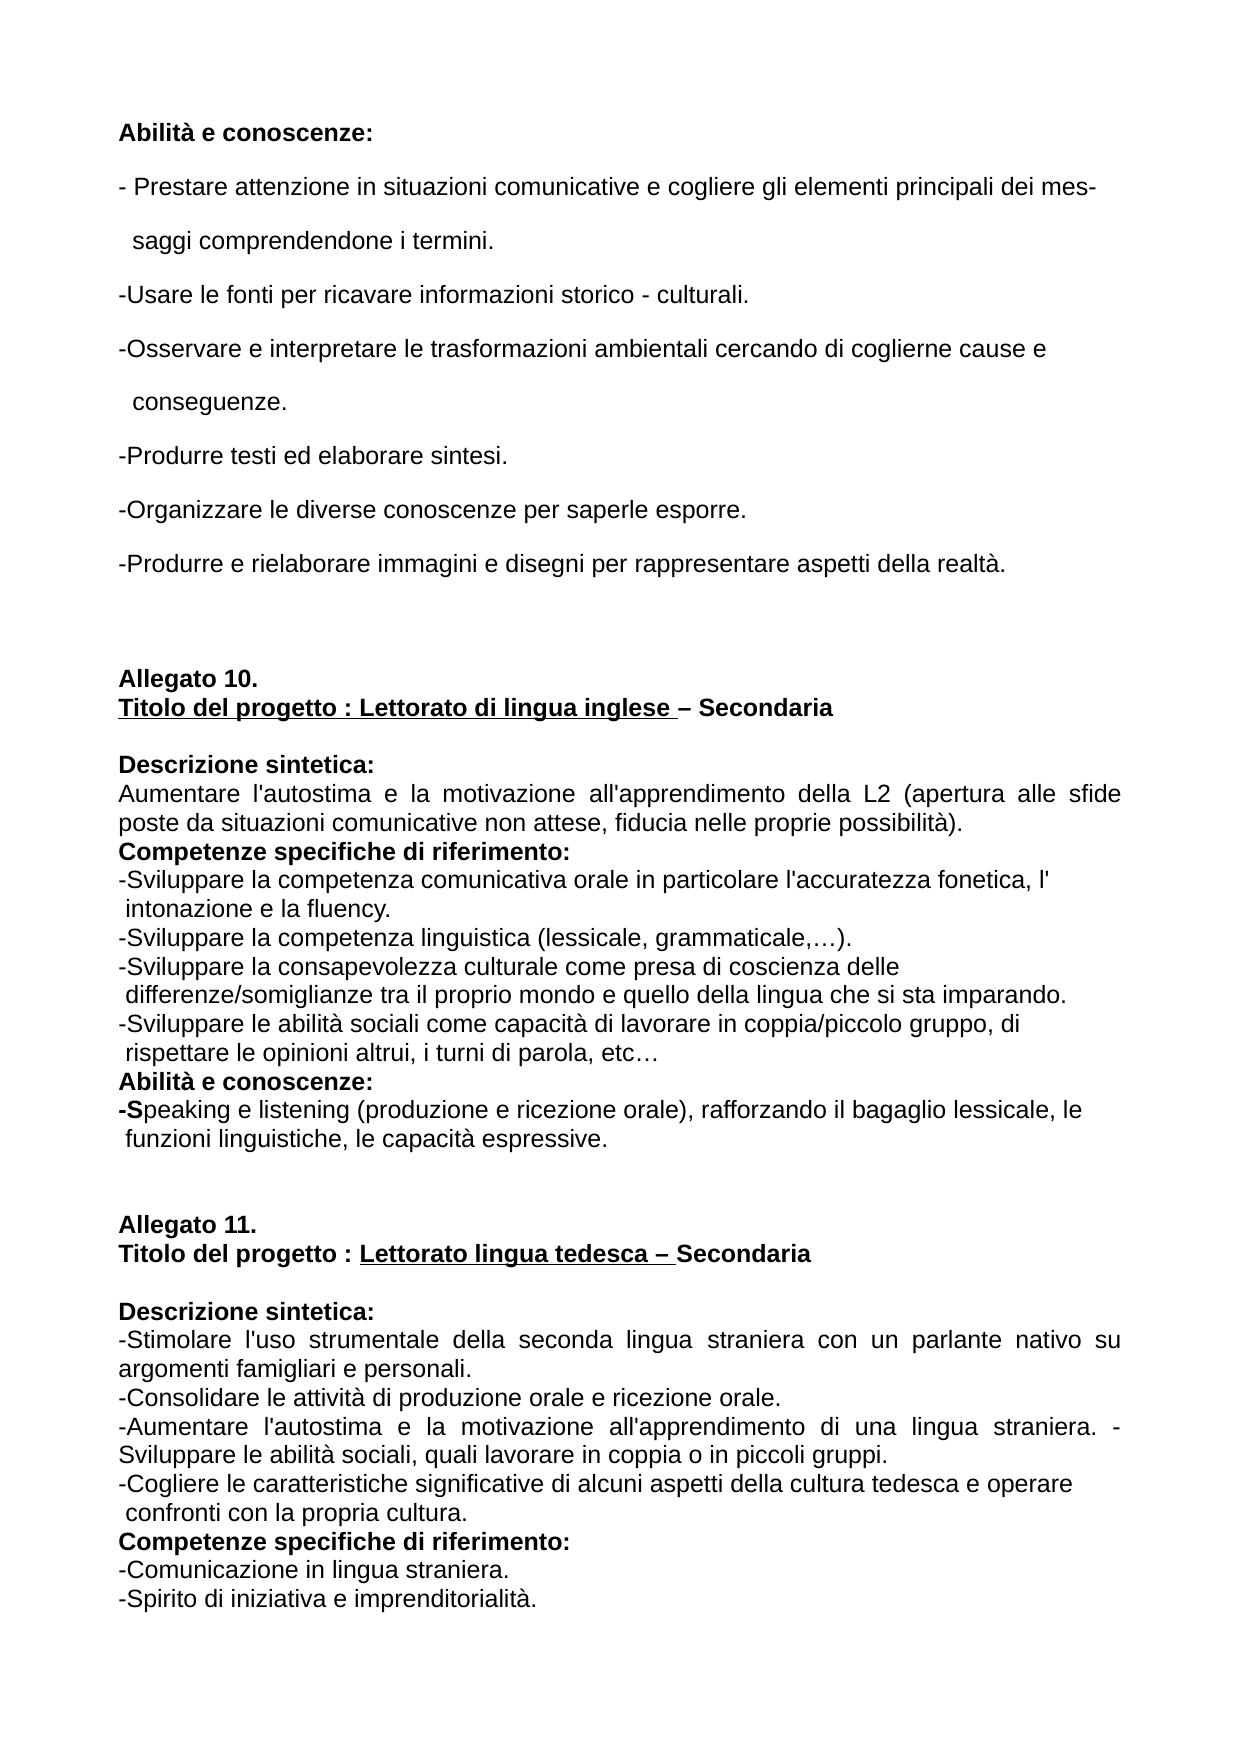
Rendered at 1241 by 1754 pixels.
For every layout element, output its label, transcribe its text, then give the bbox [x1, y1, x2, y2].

text -Usare le fonti per ricavare informazioni storico - culturali. [118, 280, 1122, 308]
text -Produrre testi ed elaborare sintesi. [118, 441, 1122, 470]
text Descrizione sintetica: [118, 750, 1122, 779]
text Descrizione sintetica: [118, 1296, 1122, 1325]
text -Speaking e listening (produzione e ricezione orale), rafforzando il bagaglio lessicale, le [118, 1095, 1122, 1124]
text Aumentare l'autostima e la motivazione all'apprendimento della L2 (apertura alle sfide poste da situazioni comunicative non attese, fiducia nelle proprie possibilità). [118, 779, 1122, 836]
text funzioni linguistiche, le capacità espressive. [118, 1124, 1122, 1153]
text -Aumentare l'autostima e la motivazione all'apprendimento di una lingua straniera. -Sviluppare le abilità sociali, quali lavorare in coppia o in piccoli gruppi. [118, 1411, 1122, 1469]
text Allegato 10. [118, 664, 1122, 693]
text -Produrre e rielaborare immagini e disegni per rappresentare aspetti della realtà. [118, 549, 1122, 578]
text -Sviluppare la competenza comunicativa orale in particolare l'accuratezza fonetica, l' [118, 865, 1122, 894]
text -Consolidare le attività di produzione orale e ricezione orale. [118, 1383, 1122, 1411]
text Abilità e conoscenze: [118, 1066, 1122, 1095]
text -Spirito di iniziativa e imprenditorialità. [118, 1584, 1122, 1613]
text -Osservare e interpretare le trasformazioni ambientali cercando di coglierne cause e [118, 333, 1122, 362]
text differenze/somiglianze tra il proprio mondo e quello della lingua che si sta imparando. [118, 980, 1122, 1009]
text Competenze specifiche di riferimento: [118, 1526, 1122, 1555]
text Abilità e conoscenze: [118, 118, 1122, 147]
text saggi comprendendone i termini. [118, 226, 1122, 254]
text intonazione e la fluency. [118, 894, 1122, 923]
text Titolo del progetto : Lettorato lingua tedesca – Secondaria [118, 1239, 1122, 1268]
text rispettare le opinioni altrui, i turni di parola, etc… [118, 1038, 1122, 1066]
text confronti con la propria cultura. [118, 1498, 1122, 1526]
text Allegato 11. [118, 1210, 1122, 1239]
text -Comunicazione in lingua straniera. [118, 1555, 1122, 1584]
text -Sviluppare la consapevolezza culturale come presa di coscienza delle [118, 951, 1122, 980]
text -Cogliere le caratteristiche significative di alcuni aspetti della cultura tedesca e operare [118, 1469, 1122, 1498]
text -Sviluppare la competenza linguistica (lessicale, grammaticale,…). [118, 923, 1122, 951]
text conseguenze. [118, 387, 1122, 416]
text -Stimolare l'uso strumentale della seconda lingua straniera con un parlante nativo su argomenti famigliari e personali. [118, 1325, 1122, 1383]
text -Organizzare le diverse conoscenze per saperle esporre. [118, 495, 1122, 524]
text - Prestare attenzione in situazioni comunicative e cogliere gli elementi principali dei mes- [118, 172, 1122, 201]
text Titolo del progetto : Lettorato di lingua inglese – Secondaria [118, 693, 1122, 721]
text Competenze specifiche di riferimento: [118, 836, 1122, 865]
text -Sviluppare le abilità sociali come capacità di lavorare in coppia/piccolo gruppo, di [118, 1009, 1122, 1038]
